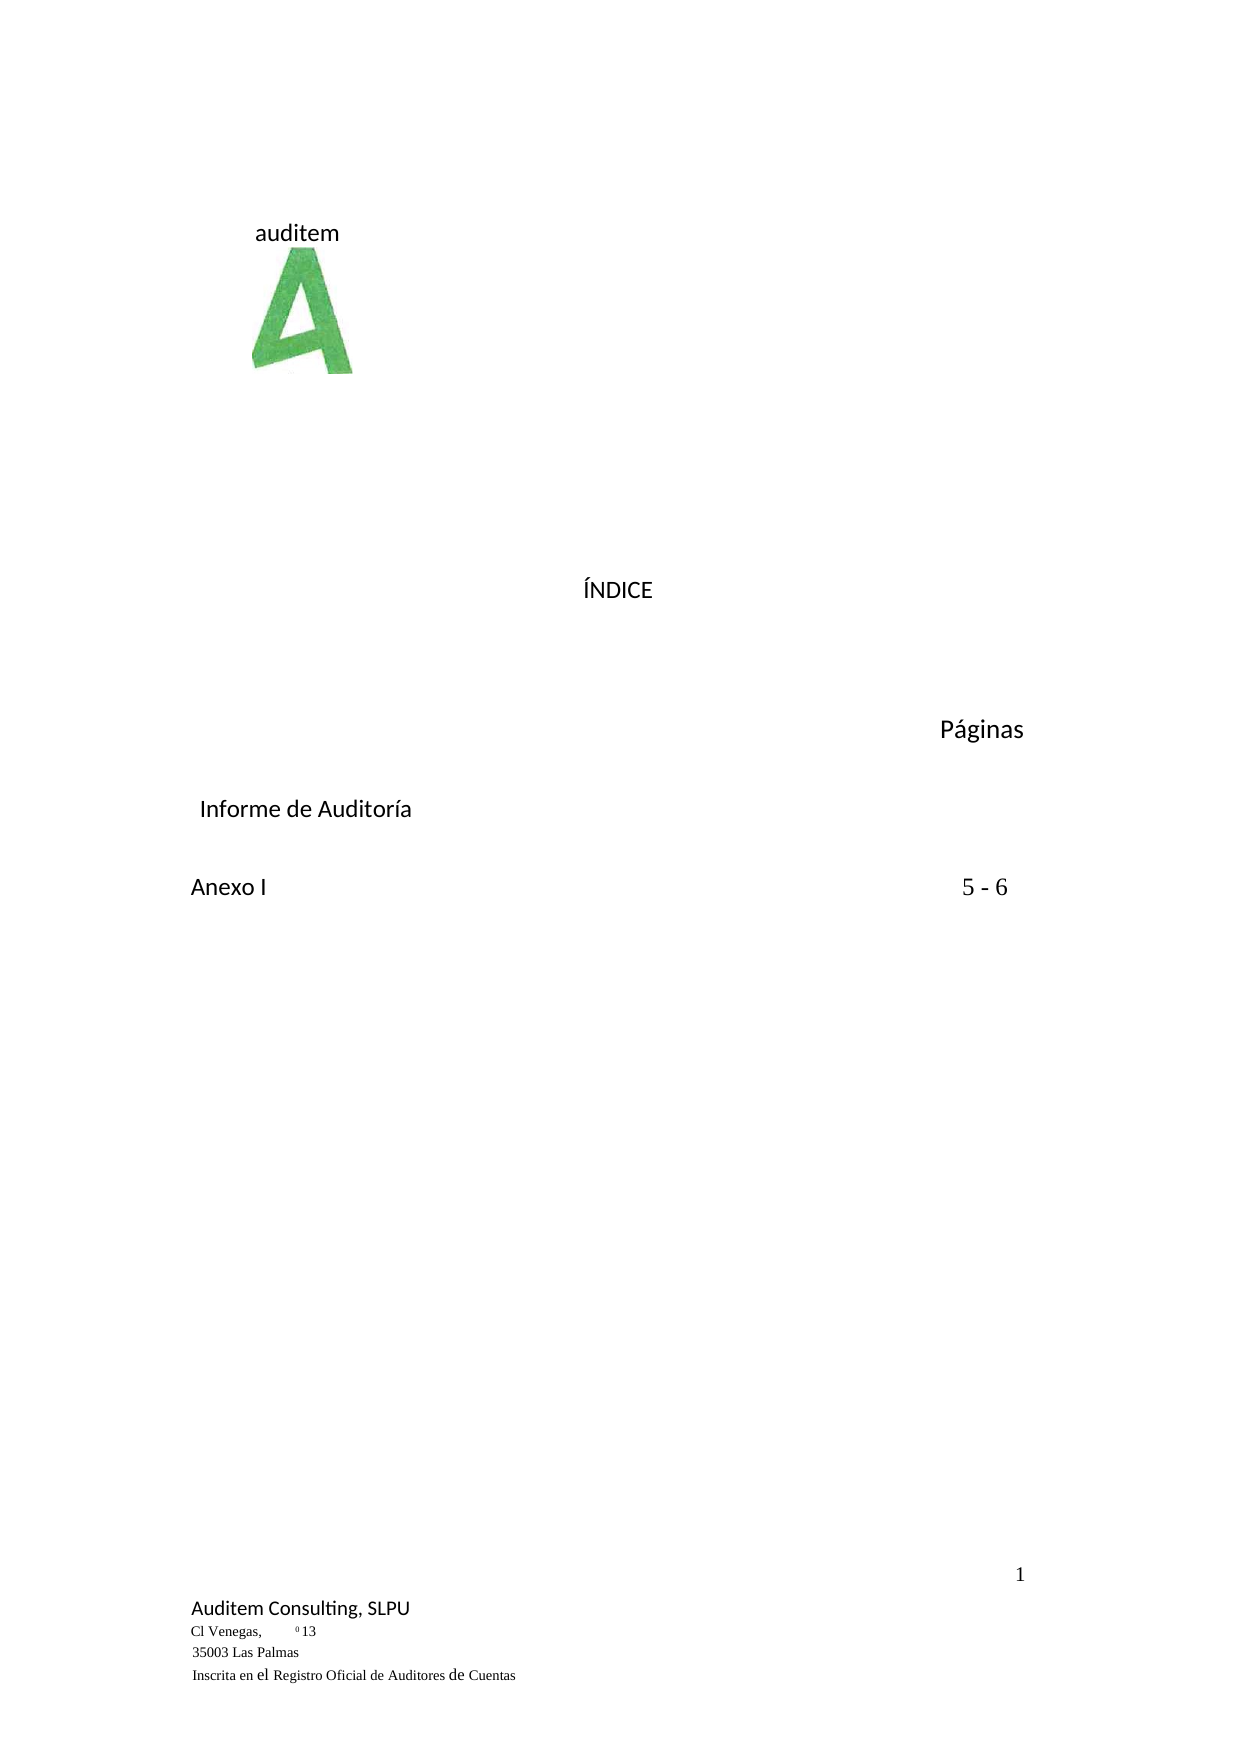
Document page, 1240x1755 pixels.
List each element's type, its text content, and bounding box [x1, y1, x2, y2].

text Informe de Auditoría [199, 793, 1137, 823]
text Anexo I 5 - 6 [191, 871, 1137, 902]
text ÍNDICE [191, 575, 1045, 605]
text Páginas [191, 712, 1024, 745]
